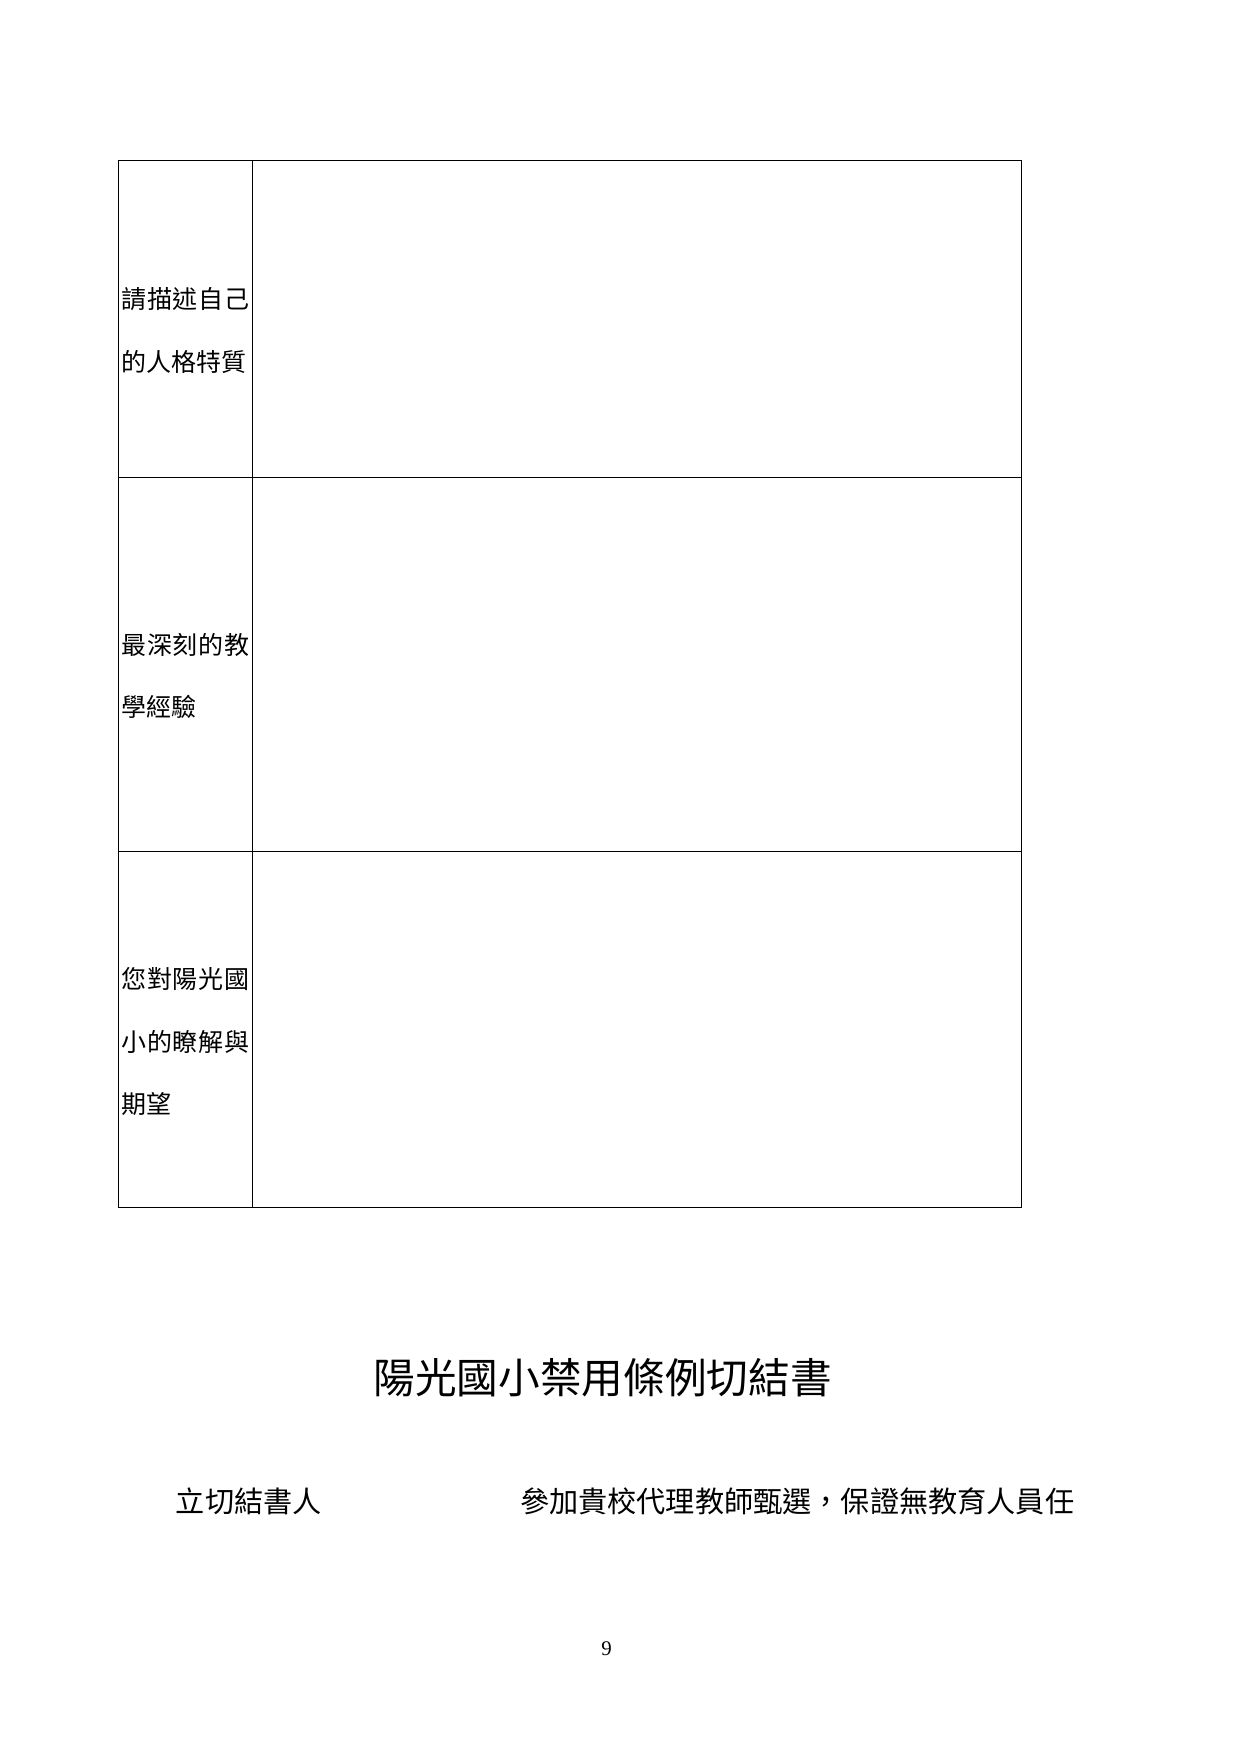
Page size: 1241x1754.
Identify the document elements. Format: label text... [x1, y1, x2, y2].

table_cell 最深刻的教學經驗 [119, 478, 252, 851]
table_cell 您對陽光國小的瞭解與期望 [119, 852, 252, 1207]
table_cell 請描述自己的人格特質 [119, 161, 252, 477]
text 陽光國小禁用條例切結書 [118, 1333, 1087, 1396]
text 立切結書人 參加貴校代理教師甄選，保證無教育人員任 [118, 1458, 1087, 1521]
table_cell [253, 478, 1021, 851]
table_cell [253, 852, 1021, 1207]
table_cell [253, 161, 1021, 477]
